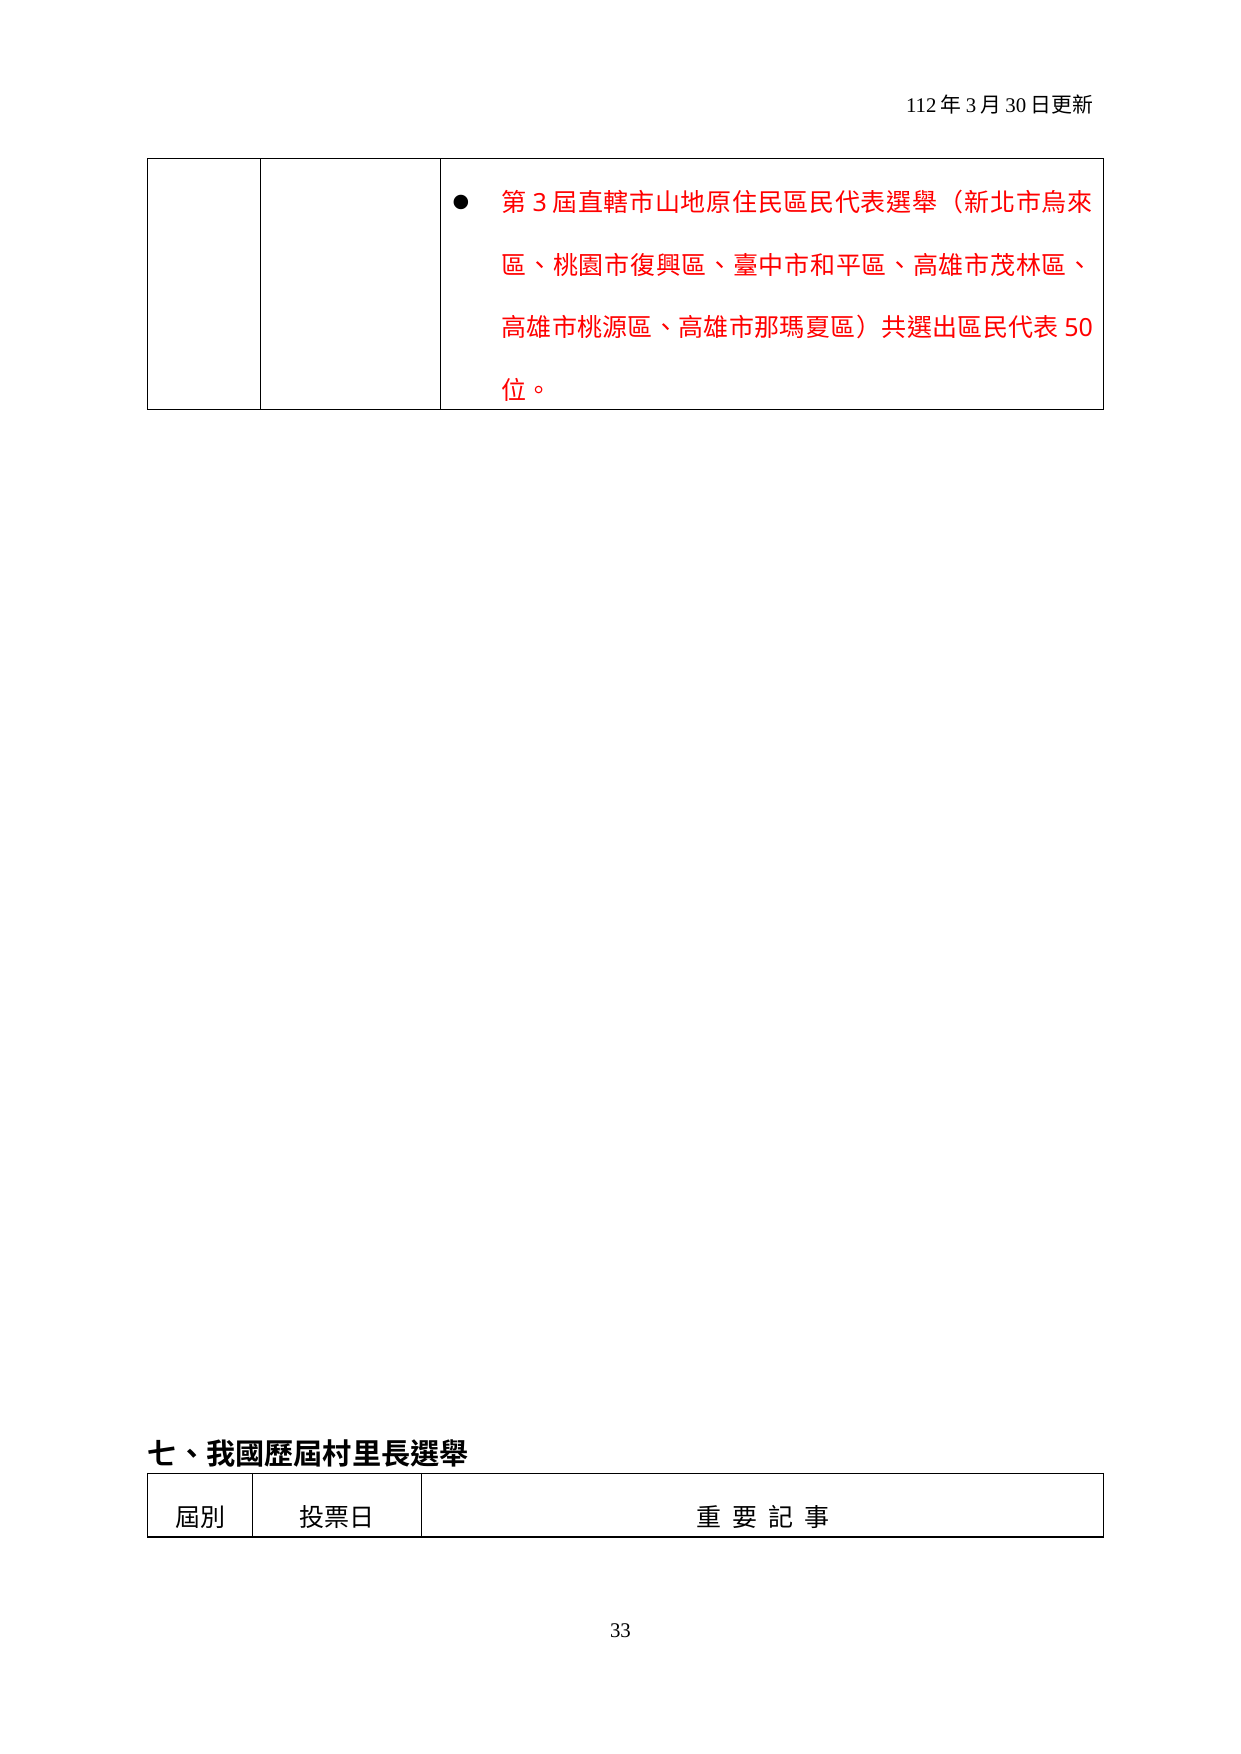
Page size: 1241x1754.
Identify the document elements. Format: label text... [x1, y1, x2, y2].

table_header 重 要 記 事 [422, 1474, 1103, 1536]
table_header 屆別 [148, 1474, 252, 1536]
table_header 投票日 [253, 1474, 421, 1536]
table_cell [261, 159, 440, 409]
table_cell [148, 159, 260, 409]
text 七、我國歷屆村里長選舉 [148, 1410, 1092, 1473]
table_cell 111年地方公職人員選舉，直轄市長、直轄市議員、縣（市）長、縣（市）議員、鄉（鎮、市）長、鄉（鎮、市）民代表、直轄市山地原住民區長、直轄市山地原住民區民代表及村（里）長共9種選舉同日舉行投票。 臺灣省及福建省各縣合計選出2,089位鄉（鎮、市）民代表。 第3屆直轄市山地原住民區民代表選舉（新北市烏來區、桃園市復興區、臺中市和平區、高雄市茂林區、高雄市桃源區、高雄市那瑪夏區）共選出區民代表50位。 [441, 159, 1103, 409]
